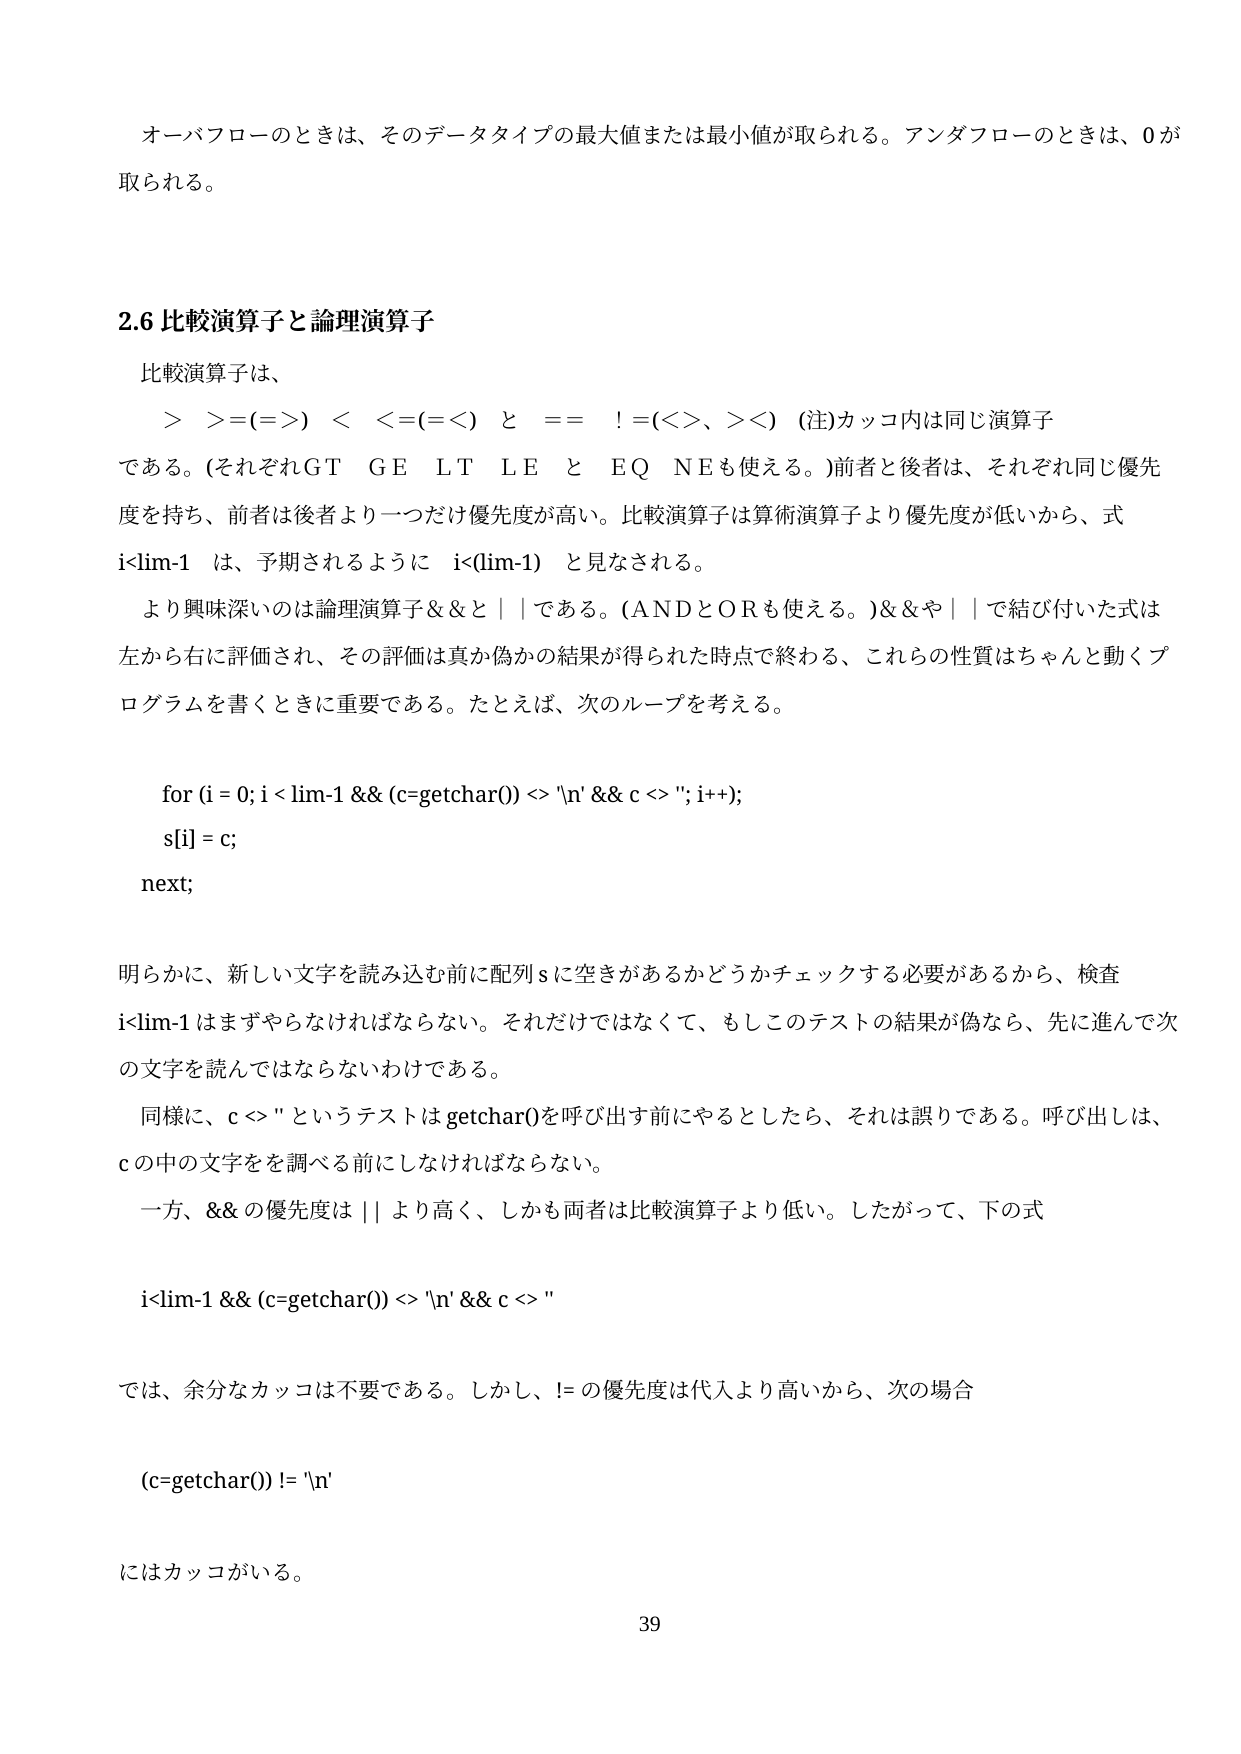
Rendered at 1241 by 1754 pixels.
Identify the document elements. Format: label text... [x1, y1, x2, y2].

text 2.6 比較演算子と論理演算子 [118, 302, 1181, 338]
text (c=getchar()) != '\n' [118, 1466, 1181, 1495]
text である。(それぞれＧＴ ＧＥ ＬＴ ＬＥ と ＥＱ ＮＥも使える。)前者と後者は、それぞれ同じ優先度を持ち、前者は後者より一つだけ優先度が高い。比較演算子は算術演算子より優先度が低いから、式 i<lim-1 は、予期されるように i<(lim-1) と見なされる。 [118, 451, 1181, 577]
text s[i] = c; [118, 823, 1181, 853]
text より興味深いのは論理演算子＆＆と｜｜である。(ＡＮＤとＯＲも使える。)＆＆や｜｜で結び付いた式は左から右に評価され、その評価は真か偽かの結果が得られた時点で終わる、これらの性質はちゃんと動くプログラムを書くときに重要である。たとえば、次のループを考える。 [118, 592, 1181, 718]
text next; [118, 868, 1181, 898]
text 明らかに、新しい文字を読み込む前に配列sに空きがあるかどうかチェックする必要があるから、検査 [118, 957, 1181, 989]
text i<lim-1はまずやらなければならない。それだけではなくて、もしこのテストの結果が偽なら、先に進んで次の文字を読んではならないわけである。 [118, 1005, 1181, 1083]
text では、余分なカッコは不要である。しかし、!= の優先度は代入より高いから、次の場合 [118, 1373, 1181, 1405]
text ＞ ＞＝(＝＞) ＜ ＜＝(＝＜) と ＝＝ ！＝(＜＞、＞＜) (注)カッコ内は同じ演算子 [118, 403, 1181, 435]
text 比較演算子は、 [118, 356, 1181, 387]
text オーバフローのときは、そのデータタイプの最大値または最小値が取られる。アンダフローのときは、0が取られる。 [118, 118, 1181, 197]
text 一方、&& の優先度は || より高く、しかも両者は比較演算子より低い。したがって、下の式 [118, 1194, 1181, 1225]
text にはカッコがいる。 [118, 1555, 1181, 1586]
text i<lim-1 && (c=getchar()) <> '\n' && c <> '' [118, 1284, 1181, 1314]
text for (i = 0; i < lim-1 && (c=getchar()) <> '\n' && c <> ''; i++); [118, 779, 1181, 808]
text 同様に、c <> '' というテストはgetchar()を呼び出す前にやるとしたら、それは誤りである。呼び出しは、cの中の文字をを調べる前にしなければならない。 [118, 1099, 1181, 1178]
